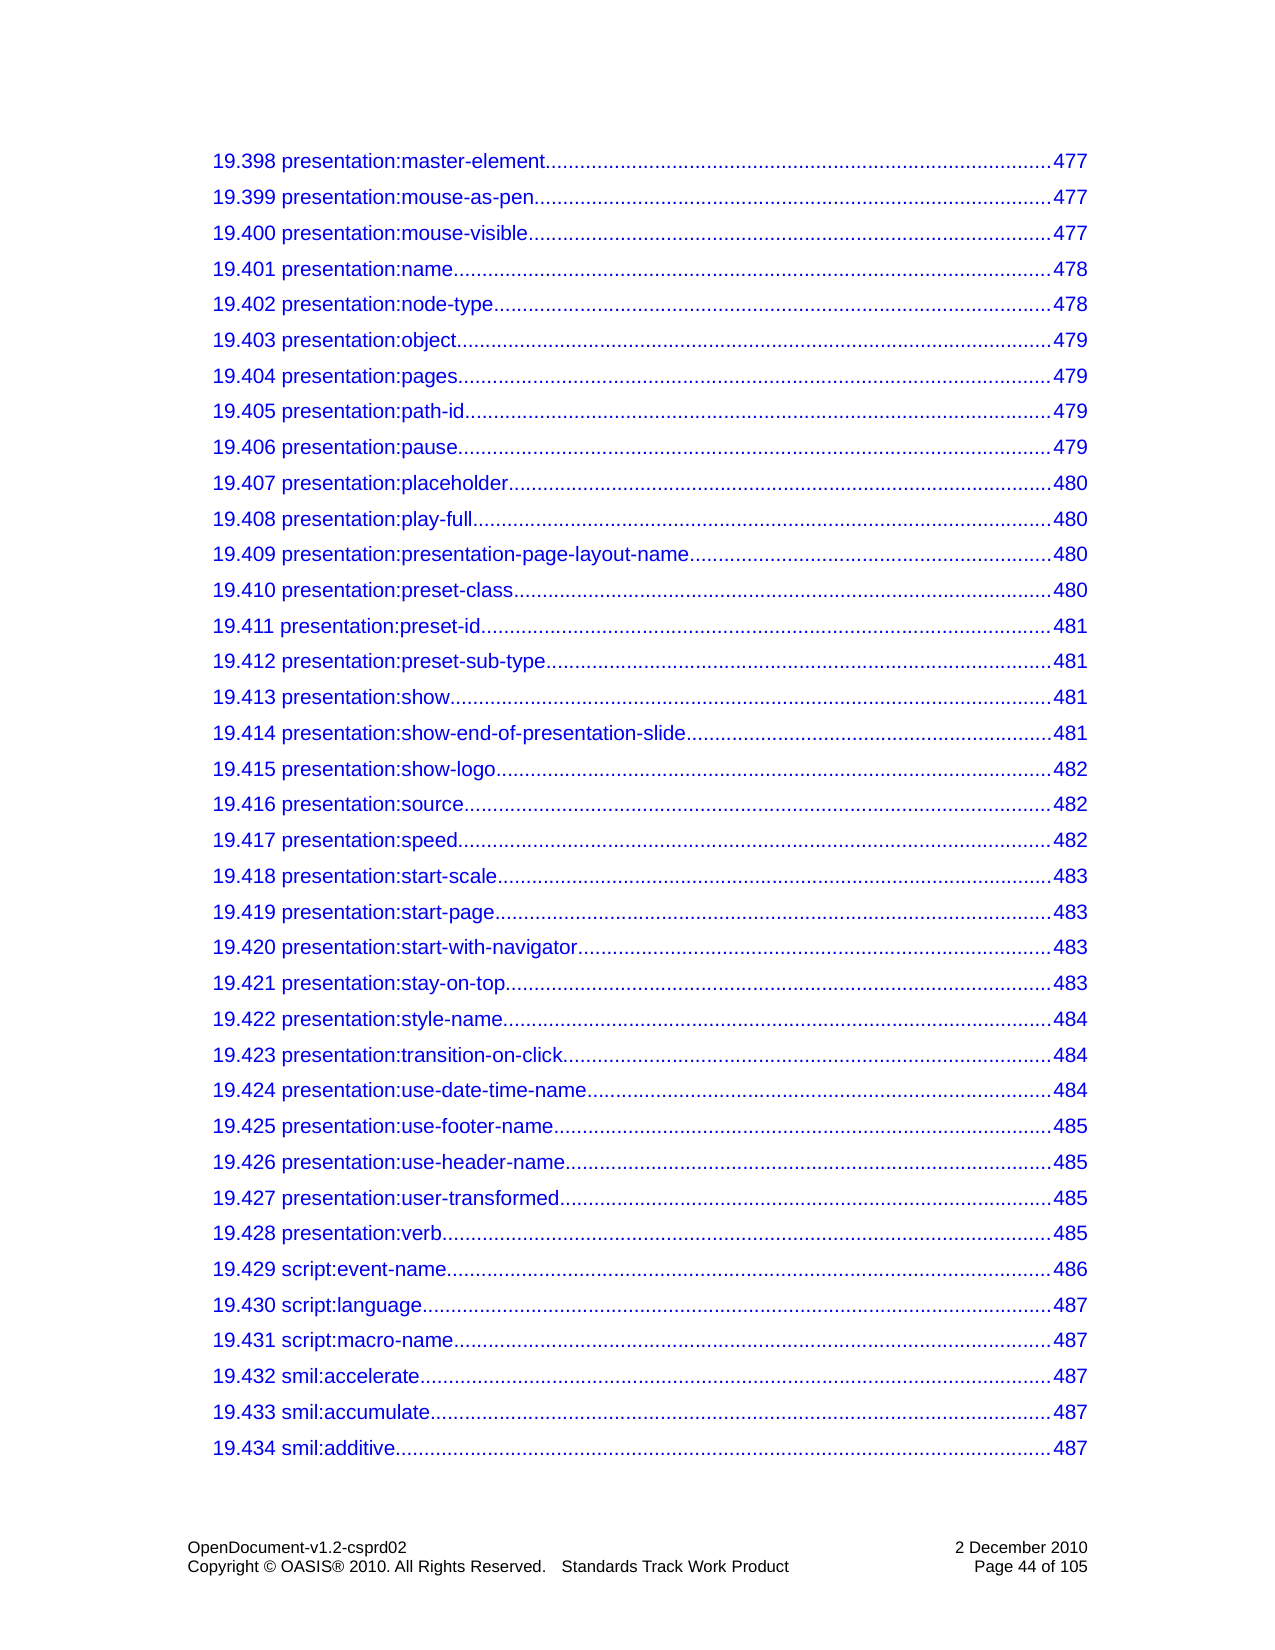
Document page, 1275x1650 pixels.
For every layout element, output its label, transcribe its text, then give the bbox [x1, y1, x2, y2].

text 19.400 presentation:mouse-visible 477 [212, 221, 1088, 245]
text 19.423 presentation:transition-on-click 484 [212, 1043, 1088, 1066]
text 19.402 presentation:node-type 478 [212, 293, 1088, 316]
text 19.417 presentation:speed 482 [212, 829, 1088, 852]
text 19.416 presentation:source 482 [212, 793, 1088, 816]
text 19.415 presentation:show-logo 482 [212, 757, 1088, 781]
text 19.403 presentation:object 479 [212, 329, 1088, 352]
text 19.434 smil:additive 487 [212, 1436, 1088, 1459]
text 19.433 smil:accumulate 487 [212, 1401, 1088, 1424]
text 19.424 presentation:use-date-time-name 484 [212, 1079, 1088, 1102]
text 19.414 presentation:show-end-of-presentation-slide 481 [212, 722, 1088, 745]
text 19.427 presentation:user-transformed 485 [212, 1186, 1088, 1209]
text 19.419 presentation:start-page 483 [212, 900, 1088, 923]
text 19.413 presentation:show 481 [212, 686, 1088, 709]
text 19.408 presentation:play-full 480 [212, 507, 1088, 531]
text 19.410 presentation:preset-class 480 [212, 579, 1088, 602]
text 19.421 presentation:stay-on-top 483 [212, 972, 1088, 995]
text 19.418 presentation:start-scale 483 [212, 864, 1088, 888]
text 19.412 presentation:preset-sub-type 481 [212, 650, 1088, 673]
text 19.398 presentation:master-element 477 [212, 150, 1088, 173]
text 19.430 script:language 487 [212, 1293, 1088, 1317]
text 19.409 presentation:presentation-page-layout-name 480 [212, 543, 1088, 566]
text 19.429 script:event-name 486 [212, 1258, 1088, 1281]
text 19.407 presentation:placeholder 480 [212, 472, 1088, 495]
text 19.399 presentation:mouse-as-pen 477 [212, 186, 1088, 209]
text 19.401 presentation:name 478 [212, 257, 1088, 280]
text 19.432 smil:accelerate 487 [212, 1365, 1088, 1388]
text 19.411 presentation:preset-id 481 [212, 614, 1088, 638]
text 19.420 presentation:start-with-navigator 483 [212, 936, 1088, 959]
text 19.431 script:macro-name 487 [212, 1329, 1088, 1352]
text 19.428 presentation:verb 485 [212, 1222, 1088, 1245]
text 19.422 presentation:style-name 484 [212, 1007, 1088, 1031]
text 19.405 presentation:path-id 479 [212, 400, 1088, 423]
text 19.404 presentation:pages 479 [212, 364, 1088, 388]
text 19.425 presentation:use-footer-name 485 [212, 1115, 1088, 1138]
text 19.426 presentation:use-header-name 485 [212, 1150, 1088, 1174]
text 19.406 presentation:pause 479 [212, 436, 1088, 459]
